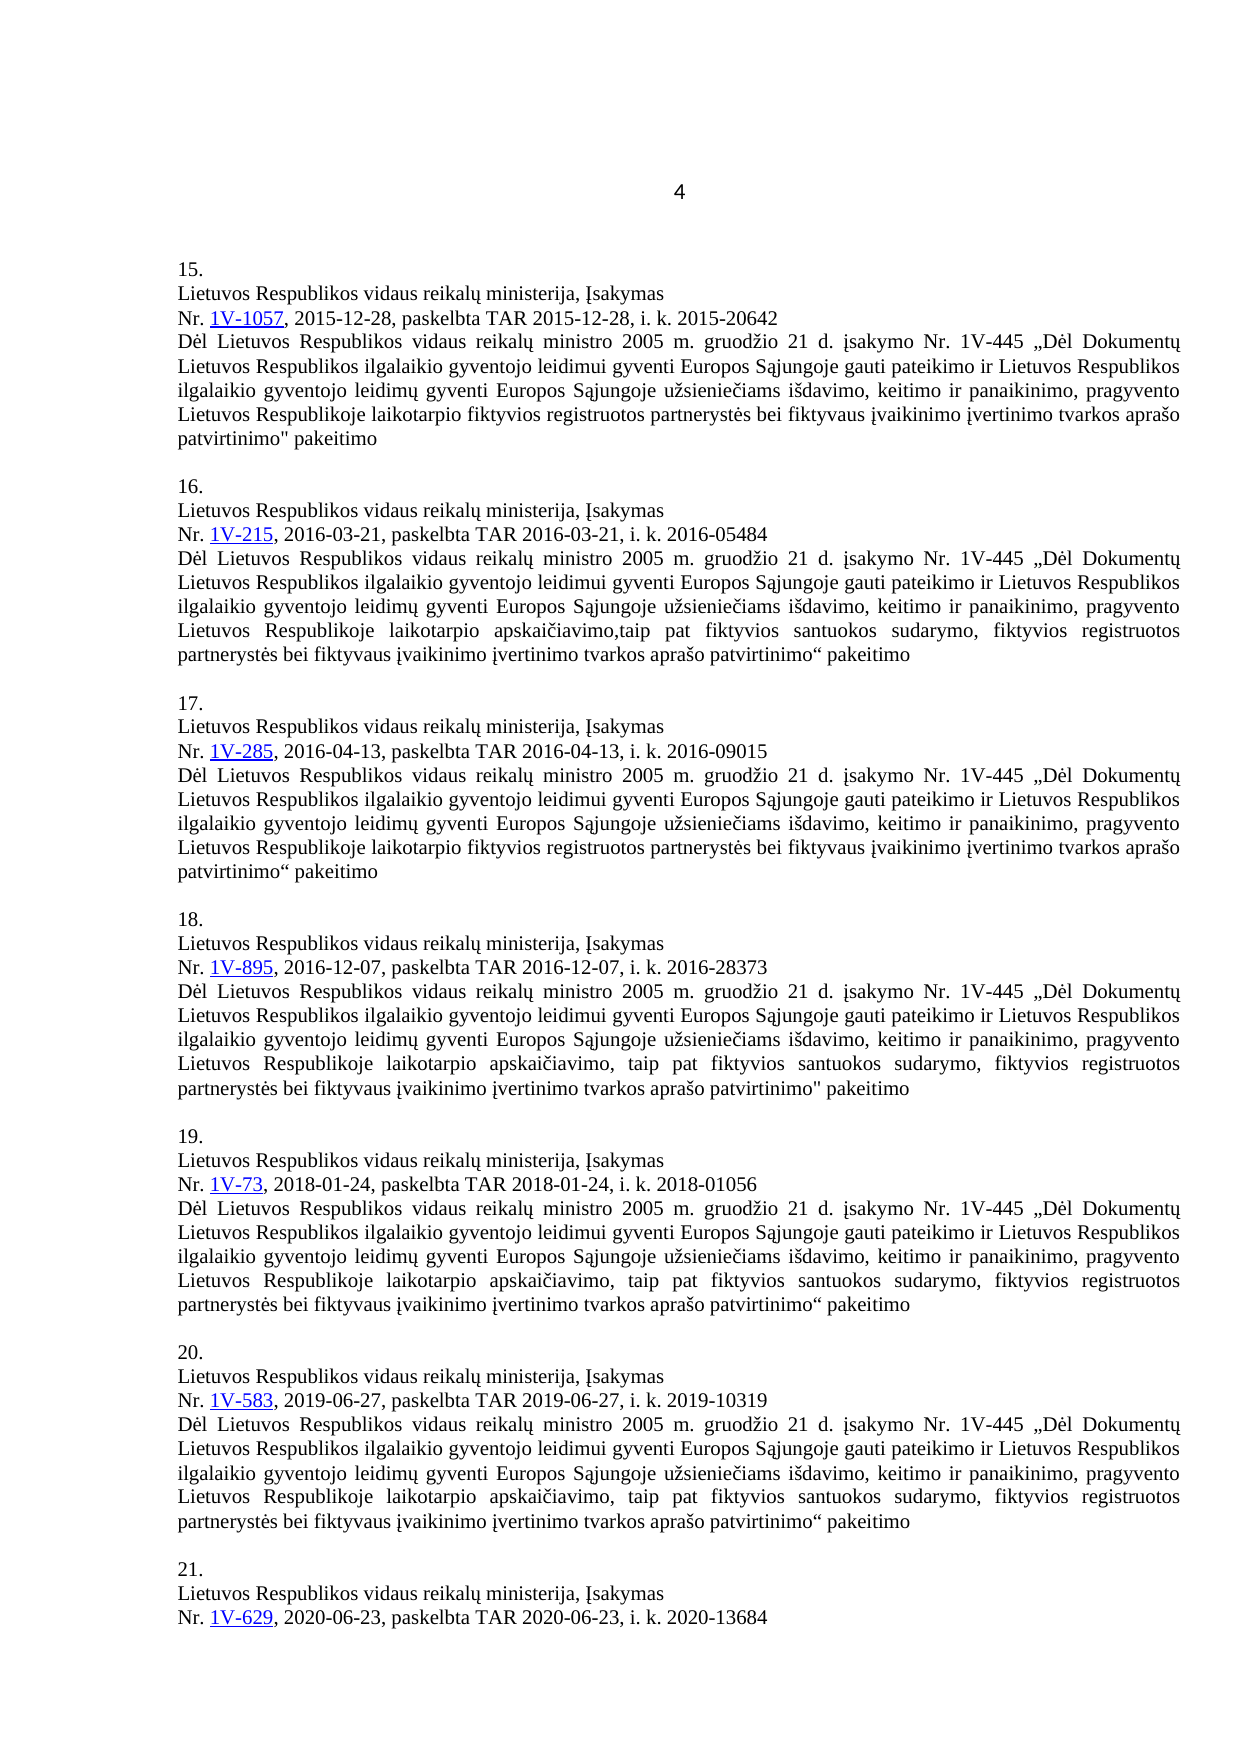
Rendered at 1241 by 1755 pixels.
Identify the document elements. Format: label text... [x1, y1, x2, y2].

text Dėl Lietuvos Respublikos vidaus reikalų ministro 2005 m. gruodžio 21 d. įsakymo Nr. 1V-445 „Dėl Dokumentų Lietuvos Respublikos ilgalaikio gyventojo leidimui gyventi Europos Sąjungoje gauti pateikimo ir Lietuvos Respublikos ilgalaikio gyventojo leidimų gyventi Europos Sąjungoje užsieniečiams išdavimo, keitimo ir panaikinimo, pragyvento Lietuvos Respublikoje laikotarpio fiktyvios registruotos partnerystės bei fiktyvaus įvaikinimo įvertinimo tvarkos aprašo patvirtinimo" pakeitimo [177, 329, 1181, 450]
text Nr. 1V-285, 2016-04-13, paskelbta TAR 2016-04-13, i. k. 2016-09015 [177, 738, 1181, 763]
text Dėl Lietuvos Respublikos vidaus reikalų ministro 2005 m. gruodžio 21 d. įsakymo Nr. 1V-445 „Dėl Dokumentų Lietuvos Respublikos ilgalaikio gyventojo leidimui gyventi Europos Sąjungoje gauti pateikimo ir Lietuvos Respublikos ilgalaikio gyventojo leidimų gyventi Europos Sąjungoje užsieniečiams išdavimo, keitimo ir panaikinimo, pragyvento Lietuvos Respublikoje laikotarpio fiktyvios registruotos partnerystės bei fiktyvaus įvaikinimo įvertinimo tvarkos aprašo patvirtinimo“ pakeitimo [177, 763, 1181, 883]
text Nr. 1V-215, 2016-03-21, paskelbta TAR 2016-03-21, i. k. 2016-05484 [177, 522, 1181, 546]
text Nr. 1V-629, 2020-06-23, paskelbta TAR 2020-06-23, i. k. 2020-13684 [177, 1605, 1181, 1629]
text Lietuvos Respublikos vidaus reikalų ministerija, Įsakymas [177, 281, 1181, 305]
text 16. [177, 474, 1181, 498]
text 19. [177, 1123, 1181, 1148]
text Lietuvos Respublikos vidaus reikalų ministerija, Įsakymas [177, 1581, 1181, 1605]
text Dėl Lietuvos Respublikos vidaus reikalų ministro 2005 m. gruodžio 21 d. įsakymo Nr. 1V-445 „Dėl Dokumentų Lietuvos Respublikos ilgalaikio gyventojo leidimui gyventi Europos Sąjungoje gauti pateikimo ir Lietuvos Respublikos ilgalaikio gyventojo leidimų gyventi Europos Sąjungoje užsieniečiams išdavimo, keitimo ir panaikinimo, pragyvento Lietuvos Respublikoje laikotarpio apskaičiavimo,taip pat fiktyvios santuokos sudarymo, fiktyvios registruotos partnerystės bei fiktyvaus įvaikinimo įvertinimo tvarkos aprašo patvirtinimo“ pakeitimo [177, 546, 1181, 666]
text 18. [177, 907, 1181, 931]
text 21. [177, 1557, 1181, 1581]
text Lietuvos Respublikos vidaus reikalų ministerija, Įsakymas [177, 498, 1181, 522]
text Dėl Lietuvos Respublikos vidaus reikalų ministro 2005 m. gruodžio 21 d. įsakymo Nr. 1V-445 „Dėl Dokumentų Lietuvos Respublikos ilgalaikio gyventojo leidimui gyventi Europos Sąjungoje gauti pateikimo ir Lietuvos Respublikos ilgalaikio gyventojo leidimų gyventi Europos Sąjungoje užsieniečiams išdavimo, keitimo ir panaikinimo, pragyvento Lietuvos Respublikoje laikotarpio apskaičiavimo, taip pat fiktyvios santuokos sudarymo, fiktyvios registruotos partnerystės bei fiktyvaus įvaikinimo įvertinimo tvarkos aprašo patvirtinimo" pakeitimo [177, 979, 1181, 1099]
text Dėl Lietuvos Respublikos vidaus reikalų ministro 2005 m. gruodžio 21 d. įsakymo Nr. 1V-445 „Dėl Dokumentų Lietuvos Respublikos ilgalaikio gyventojo leidimui gyventi Europos Sąjungoje gauti pateikimo ir Lietuvos Respublikos ilgalaikio gyventojo leidimų gyventi Europos Sąjungoje užsieniečiams išdavimo, keitimo ir panaikinimo, pragyvento Lietuvos Respublikoje laikotarpio apskaičiavimo, taip pat fiktyvios santuokos sudarymo, fiktyvios registruotos partnerystės bei fiktyvaus įvaikinimo įvertinimo tvarkos aprašo patvirtinimo“ pakeitimo [177, 1412, 1181, 1533]
text Nr. 1V-73, 2018-01-24, paskelbta TAR 2018-01-24, i. k. 2018-01056 [177, 1172, 1181, 1196]
text Lietuvos Respublikos vidaus reikalų ministerija, Įsakymas [177, 1364, 1181, 1388]
text Lietuvos Respublikos vidaus reikalų ministerija, Įsakymas [177, 931, 1181, 955]
text Nr. 1V-583, 2019-06-27, paskelbta TAR 2019-06-27, i. k. 2019-10319 [177, 1388, 1181, 1412]
text Dėl Lietuvos Respublikos vidaus reikalų ministro 2005 m. gruodžio 21 d. įsakymo Nr. 1V-445 „Dėl Dokumentų Lietuvos Respublikos ilgalaikio gyventojo leidimui gyventi Europos Sąjungoje gauti pateikimo ir Lietuvos Respublikos ilgalaikio gyventojo leidimų gyventi Europos Sąjungoje užsieniečiams išdavimo, keitimo ir panaikinimo, pragyvento Lietuvos Respublikoje laikotarpio apskaičiavimo, taip pat fiktyvios santuokos sudarymo, fiktyvios registruotos partnerystės bei fiktyvaus įvaikinimo įvertinimo tvarkos aprašo patvirtinimo“ pakeitimo [177, 1196, 1181, 1316]
text 17. [177, 690, 1181, 714]
text Lietuvos Respublikos vidaus reikalų ministerija, Įsakymas [177, 714, 1181, 738]
text Nr. 1V-1057, 2015-12-28, paskelbta TAR 2015-12-28, i. k. 2015-20642 [177, 305, 1181, 329]
text Nr. 1V-895, 2016-12-07, paskelbta TAR 2016-12-07, i. k. 2016-28373 [177, 955, 1181, 979]
text Lietuvos Respublikos vidaus reikalų ministerija, Įsakymas [177, 1148, 1181, 1172]
text 15. [177, 257, 1181, 281]
text 20. [177, 1340, 1181, 1364]
